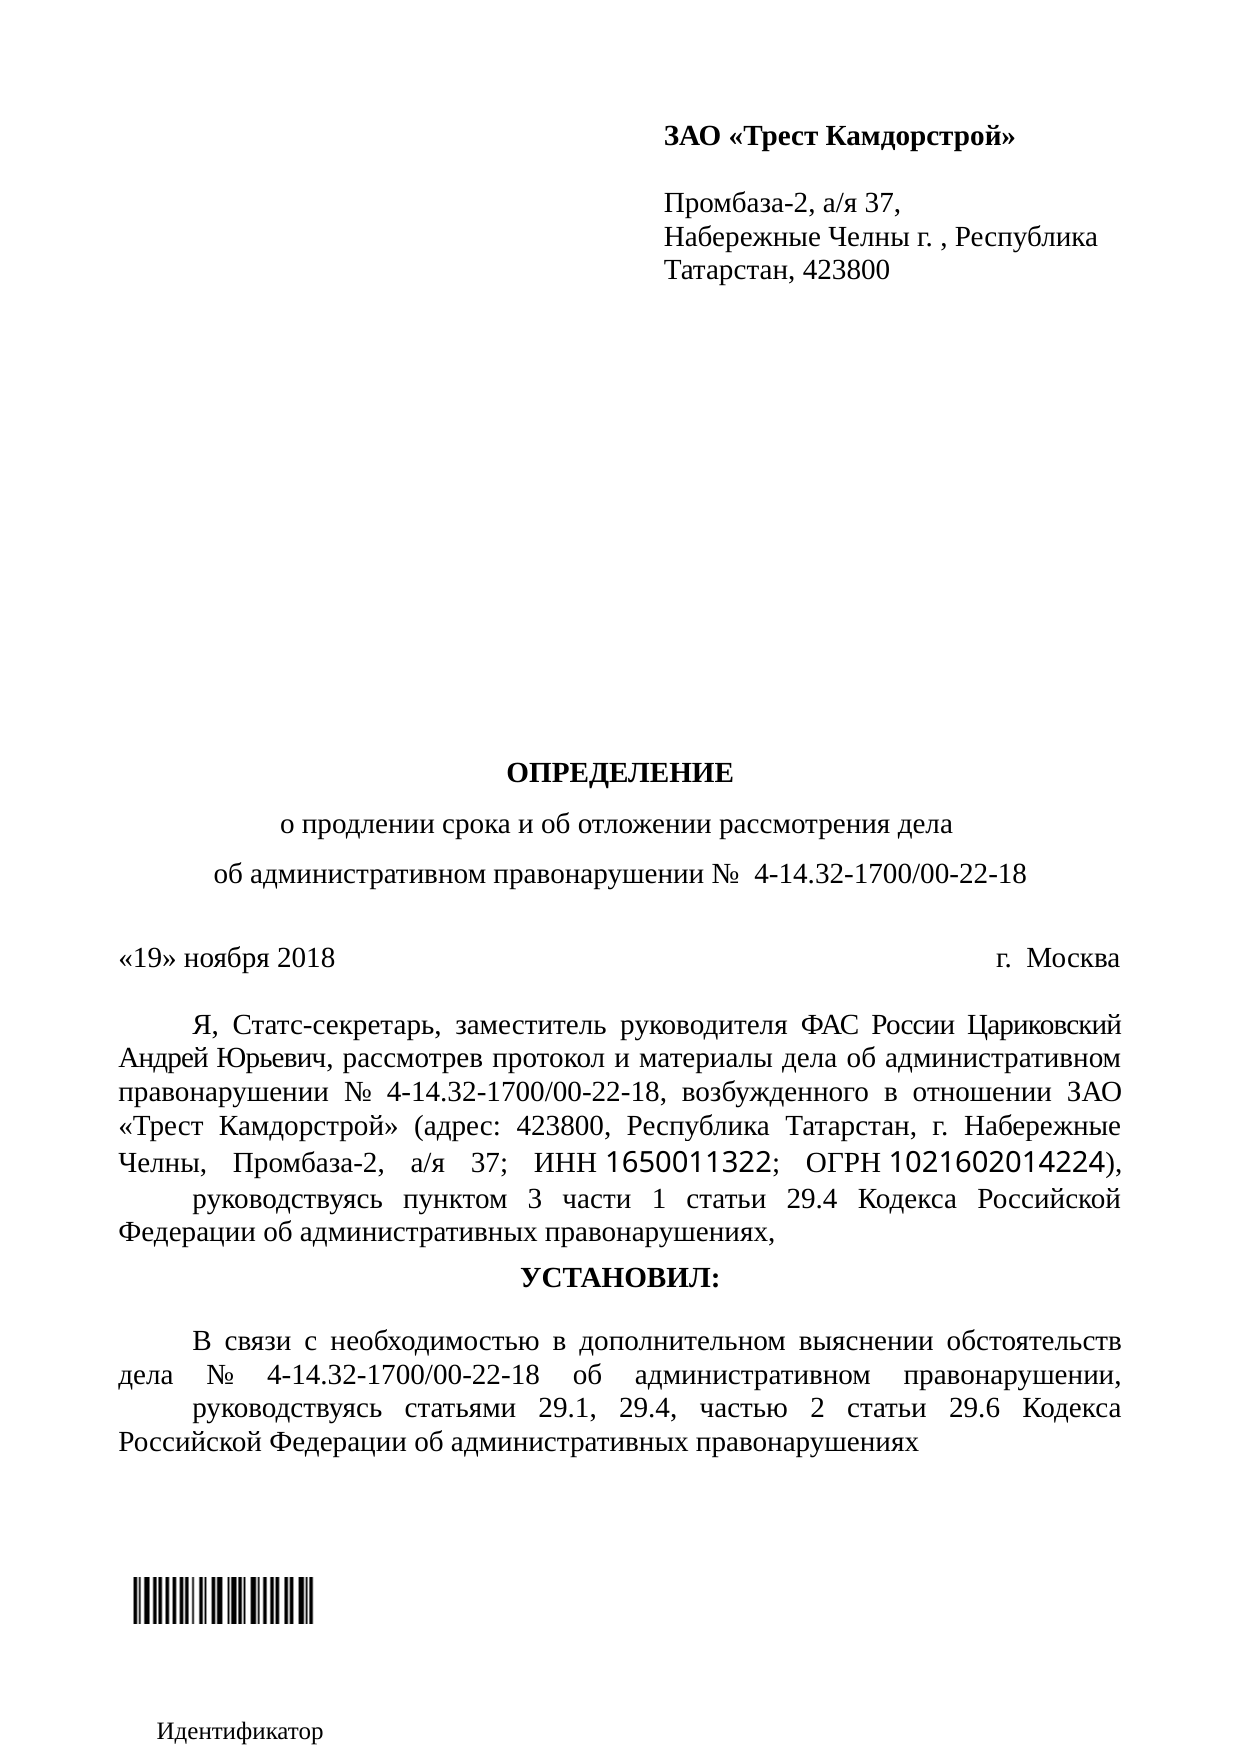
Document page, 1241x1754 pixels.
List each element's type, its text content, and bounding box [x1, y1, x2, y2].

text Набережные Челны г. , Республика Татарстан, 423800 [663, 219, 1122, 286]
text ЗАО «Трест Камдорстрой» [663, 118, 1122, 152]
text «19» ноября 2018 г. Москва [118, 940, 1122, 973]
picture [118, 1577, 331, 1624]
text В связи с необходимостью в дополнительном выяснении обстоятельств дела № 4-14.32-1700/00-22-18 об административном правонарушении, руководствуясь статьями 29.1, 29.4, частью 2 статьи 29.6 Кодекса Российской Федерации об административных правонарушениях [118, 1323, 1122, 1457]
text об административном правонарушении № 4-14.32-1700/00-22-18 [118, 856, 1122, 889]
text Я, Статс-секретарь, заместитель руководителя ФАС России Цариковский Андрей Юрьевич, рассмотрев протокол и материалы дела об административном правонарушении № 4-14.32-1700/00-22-18, возбужденного в отношении ЗАО «Трест Камдорстрой» (адрес: 423800, Республика Татарстан, г. Набережные Челны, Промбаза-2, а/я 37; ИНН 1650011322; ОГРН 1021602014224), руководствуясь пунктом 3 части 1 статьи 29.4 Кодекса Российской Федерации об административных правонарушениях, [118, 1007, 1122, 1248]
text УСТАНОВИЛ: [118, 1260, 1122, 1294]
text ОПРЕДЕЛЕНИЕ [118, 755, 1122, 789]
text Промбаза-2, а/я 37, [663, 185, 1122, 219]
text о продлении срока и об отложении рассмотрения дела [118, 806, 1122, 839]
